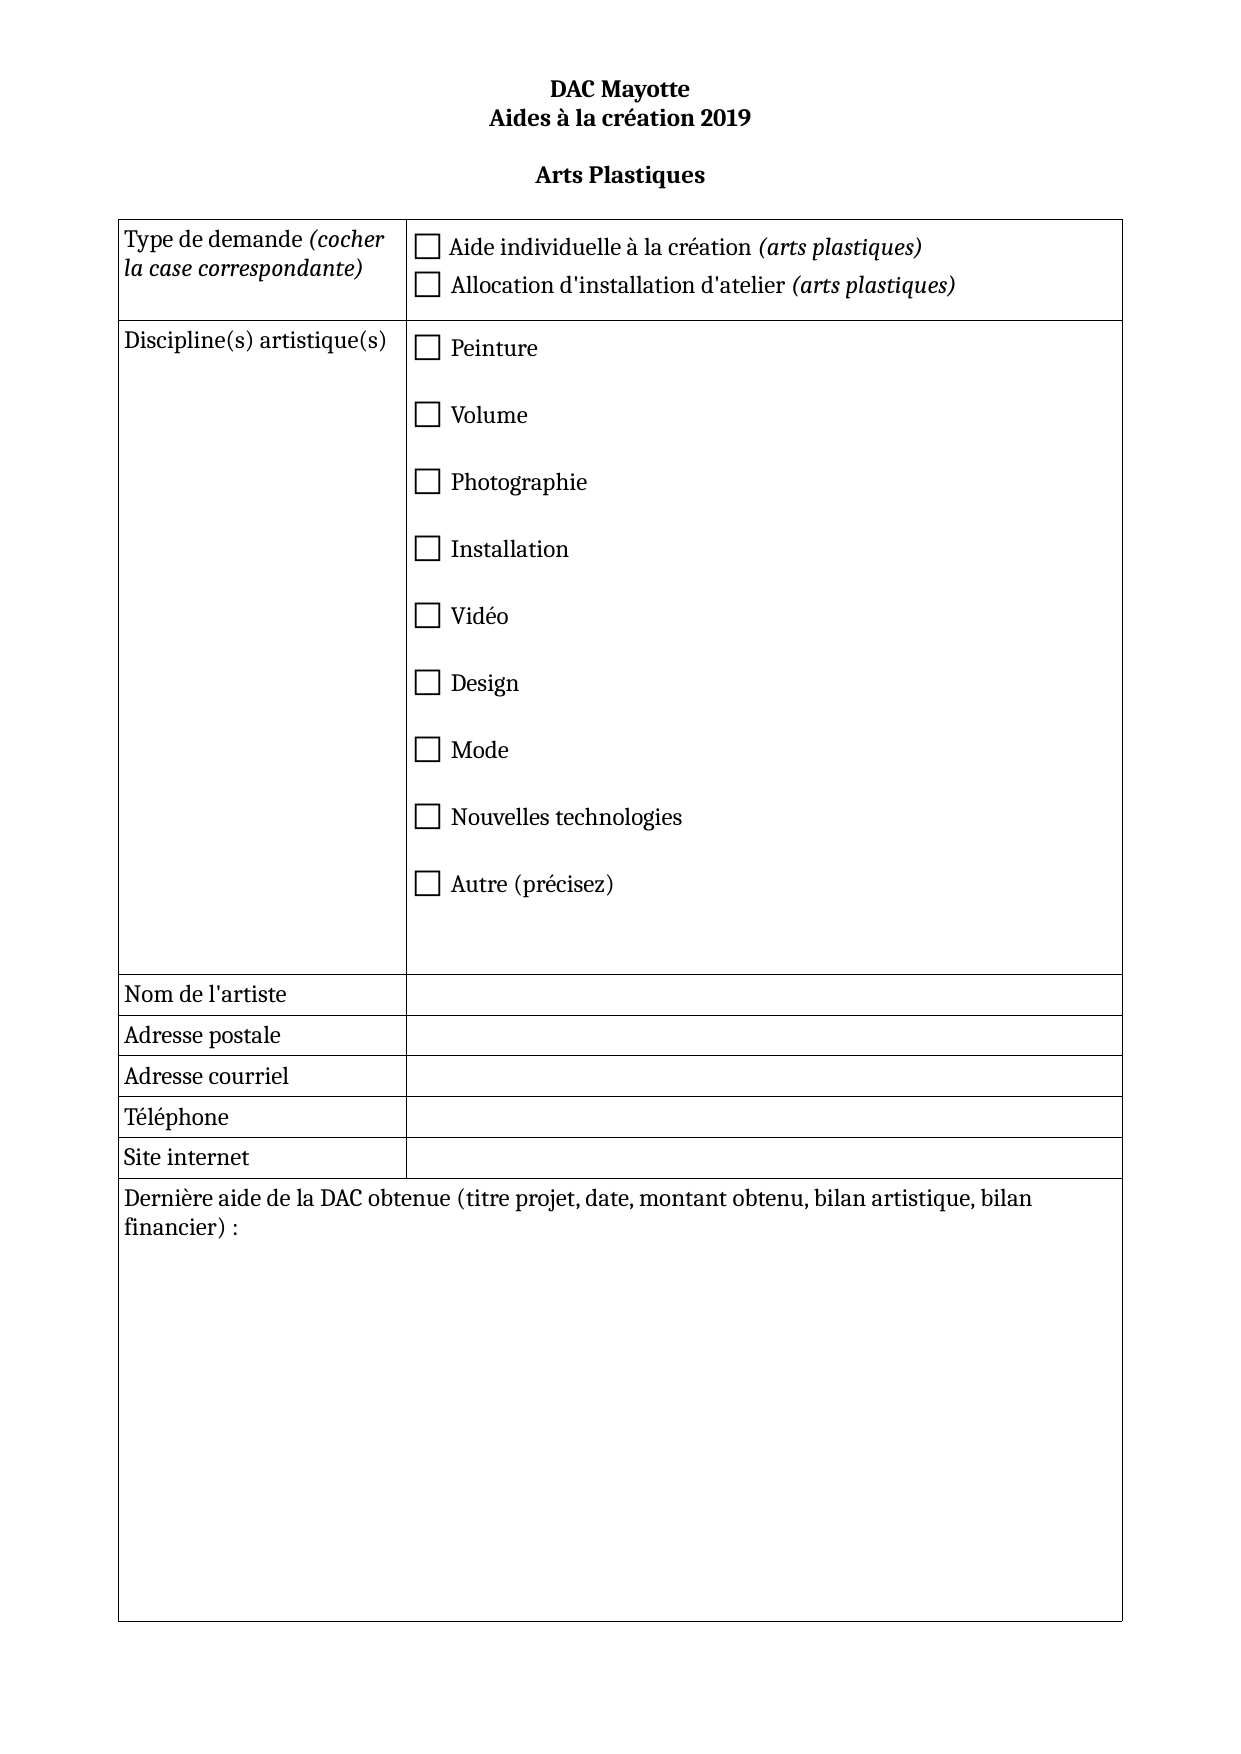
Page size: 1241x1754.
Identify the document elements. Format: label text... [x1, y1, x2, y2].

table_cell [407, 1016, 1122, 1055]
table_cell Adresse postale [119, 1016, 406, 1055]
table_cell [407, 975, 1122, 1015]
table_cell Dernière aide de la DAC obtenue (titre projet, date, montant obtenu, bilan artistique, bilan financier) : [119, 1179, 1122, 1621]
table_header Type de demande (cocher la case correspondante) [119, 220, 406, 320]
table_cell Nom de l'artiste [119, 975, 406, 1015]
text DAC Mayotte [118, 75, 1122, 104]
table_header □ Aide individuelle à la création (arts plastiques) □ Allocation d'installation d'atelier (arts plastiques) [407, 220, 1122, 320]
table_cell Discipline(s) artistique(s) [119, 321, 406, 974]
text Arts Plastiques [118, 161, 1122, 190]
table_cell Adresse courriel [119, 1056, 406, 1096]
table_cell [407, 1097, 1122, 1137]
table_cell Site internet [119, 1138, 406, 1178]
table_cell [407, 1138, 1122, 1178]
table_cell Téléphone [119, 1097, 406, 1137]
table_cell [407, 1056, 1122, 1096]
table_cell □ Peinture □ Volume □ Photographie □ Installation □ Vidéo □ Design □ Mode □ Nouvelles technologies □ Autre (précisez) [407, 321, 1122, 974]
text Aides à la création 2019 [118, 104, 1122, 132]
